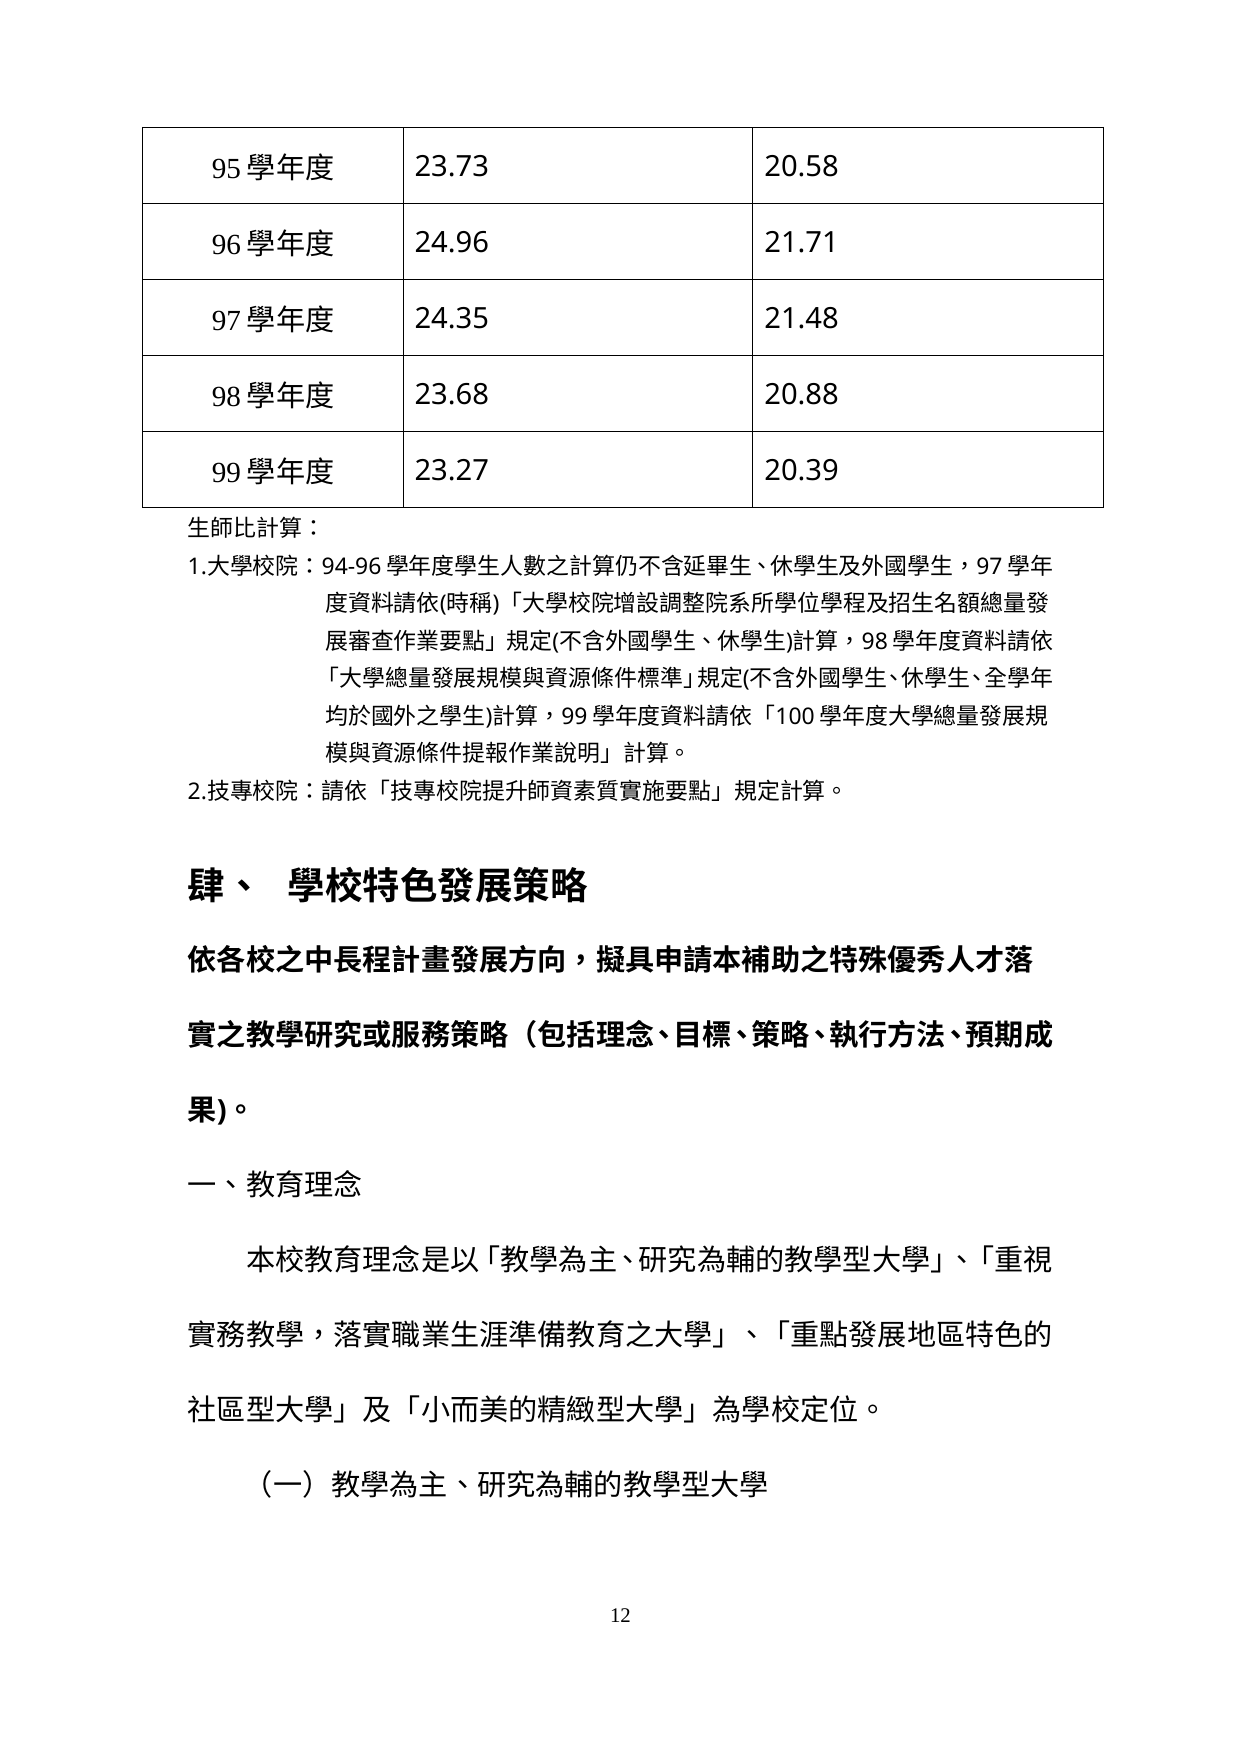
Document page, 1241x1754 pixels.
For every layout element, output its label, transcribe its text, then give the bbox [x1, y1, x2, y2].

table_cell 20.39 [753, 432, 1103, 507]
table_cell 96學年度 [143, 204, 403, 279]
text 一、教育理念 [187, 1146, 1053, 1221]
subtitle 學校特色發展策略 [158, 846, 1053, 921]
table_cell 24.35 [404, 280, 752, 355]
table_cell 21.48 [753, 280, 1103, 355]
table_cell 99學年度 [143, 432, 403, 507]
table_cell 98學年度 [143, 356, 403, 431]
table_cell 24.96 [404, 204, 752, 279]
text 本校教育理念是以「教學為主、研究為輔的教學型大學」、「重視實務教學，落實職業生涯準備教育之大學」、「重點發展地區特色的社區型大學」及「小而美的精緻型大學」為學校定位。 [187, 1221, 1053, 1446]
text （一）教學為主、研究為輔的教學型大學 [244, 1446, 1053, 1521]
table_cell 23.68 [404, 356, 752, 431]
text 2.技專校院：請依「技專校院提升師資素質實施要點」規定計算。 [187, 771, 1053, 808]
table_cell 95學年度 [143, 128, 403, 203]
table_cell 97學年度 [143, 280, 403, 355]
table_cell 20.88 [753, 356, 1103, 431]
table_cell 23.27 [404, 432, 752, 507]
table_cell 23.73 [404, 128, 752, 203]
text 1.大學校院：94-96學年度學生人數之計算仍不含延畢生、休學生及外國學生，97學年度資料請依(時稱)「大學校院增設調整院系所學位學程及招生名額總量發展審查作業要點」規定(不含外國學生、休學生)計算，98學年度資料請依「大學總量發展規模與資源條件標準」規定(不含外國學生、休學生、全學年均於國外之學生)計算，99學年度資料請依「100學年度大學總量發展規模與資源條件提報作業說明」計算。 [187, 546, 1053, 771]
table_cell 21.71 [753, 204, 1103, 279]
table_cell 20.58 [753, 128, 1103, 203]
text 依各校之中長程計畫發展方向，擬具申請本補助之特殊優秀人才落實之教學研究或服務策略（包括理念、目標、策略、執行方法、預期成果)。 [187, 921, 1053, 1146]
text 生師比計算： [187, 508, 1053, 546]
